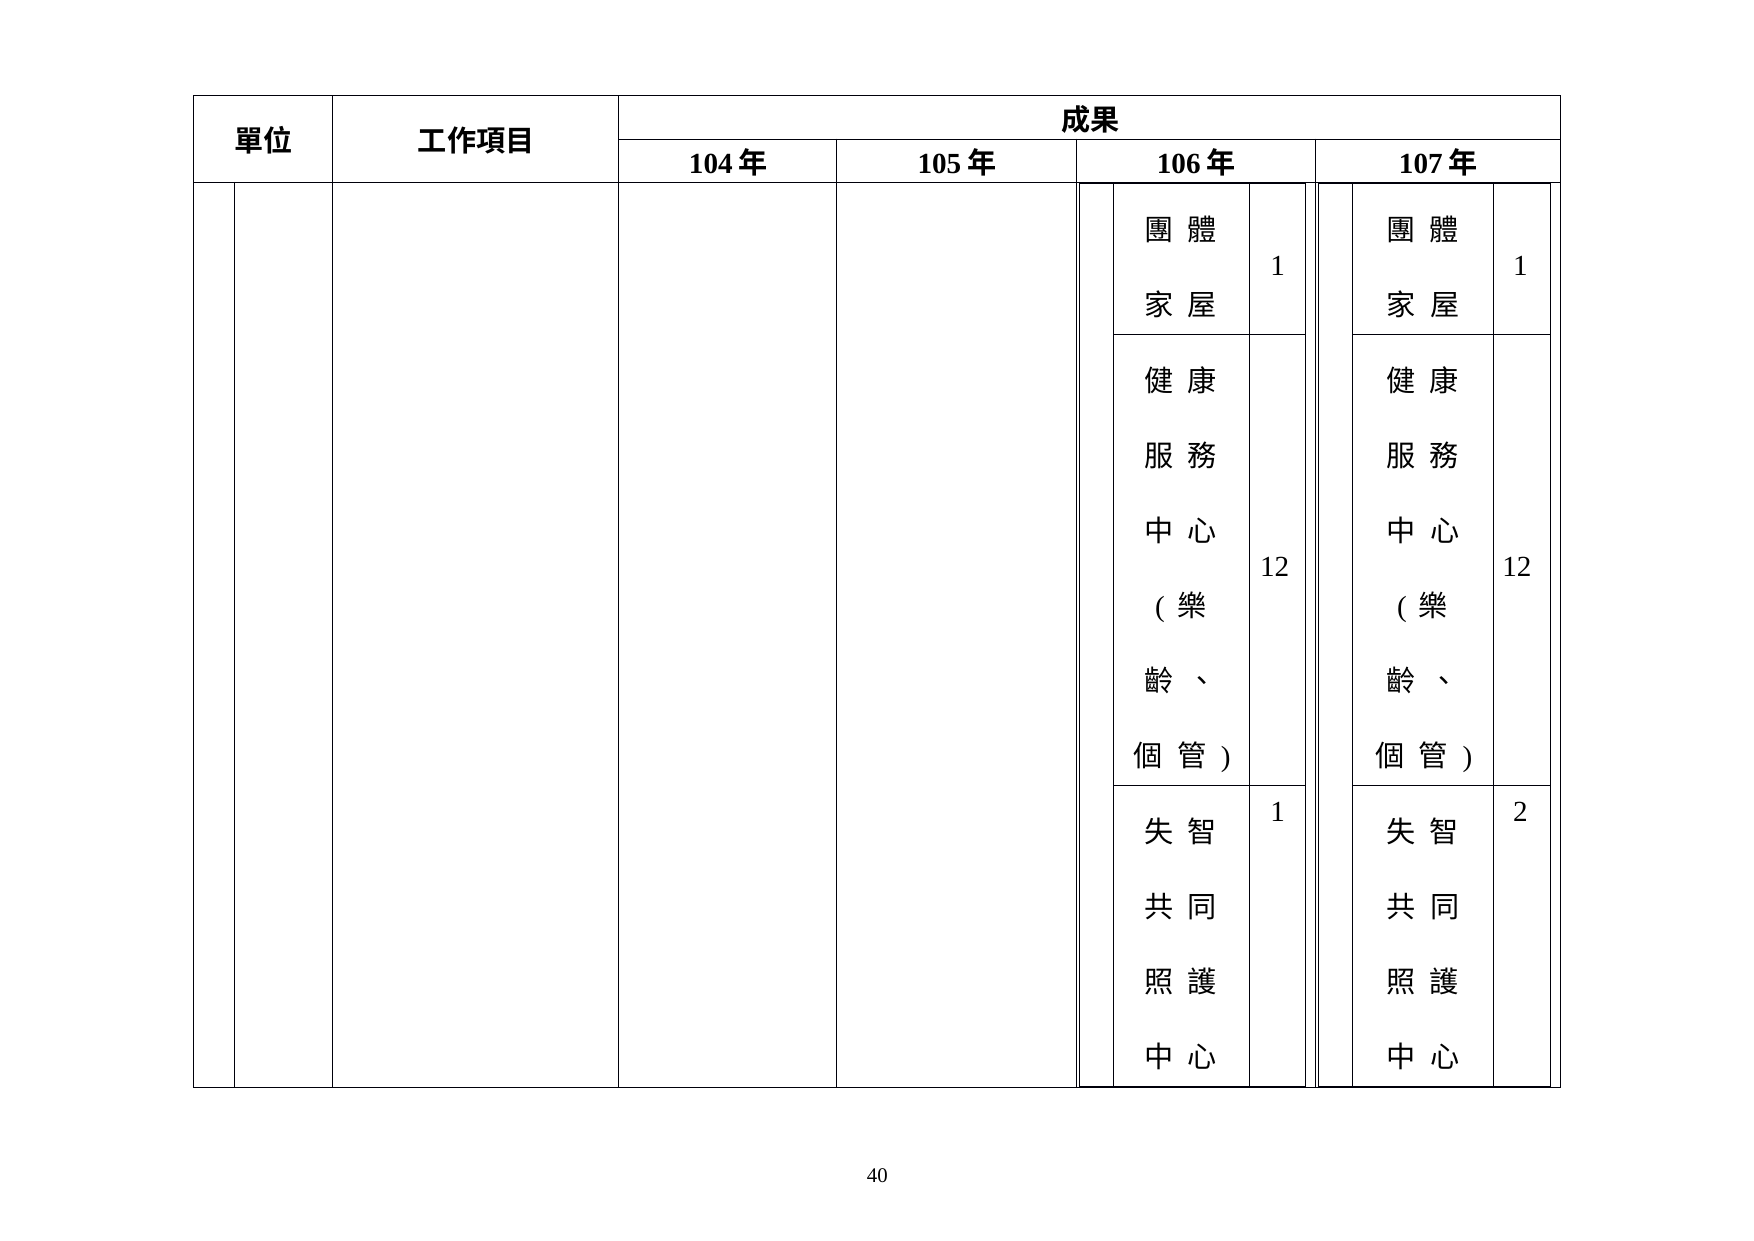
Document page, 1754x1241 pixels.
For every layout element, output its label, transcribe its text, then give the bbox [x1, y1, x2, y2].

table_cell [1306, 183, 1315, 1087]
table_cell [1551, 183, 1560, 1087]
table_cell 12 [1250, 335, 1305, 785]
table_cell - [837, 183, 1076, 1087]
table_cell - [619, 183, 836, 1087]
table_cell [1319, 184, 1352, 1086]
table_cell 104年 [619, 140, 836, 182]
table_header 單位 [194, 96, 332, 182]
table_cell 2 [1494, 786, 1550, 1086]
table_cell 106年 [1077, 140, 1315, 182]
table_cell 團體家屋 [1353, 184, 1493, 334]
table_cell [333, 183, 618, 1087]
table_cell [1080, 184, 1113, 1086]
table_header 成果 [619, 96, 1560, 138]
table_cell 105年 [837, 140, 1076, 182]
table_cell 1 [1250, 786, 1305, 1086]
table_cell 失智共同照護中心 [1114, 786, 1249, 1086]
table_cell 團體家屋 [1114, 184, 1249, 334]
table_cell 107年 [1316, 140, 1560, 182]
table_cell 健康服務中心(樂齡、個管) [1114, 335, 1249, 785]
table_cell 1 [1250, 184, 1305, 334]
table_cell 健康服務中心(樂齡、個管) [1353, 335, 1493, 785]
table_cell [194, 183, 234, 1087]
table_cell [235, 183, 332, 1087]
table_header 工作項目 [333, 96, 618, 182]
table_cell 1 [1494, 184, 1550, 334]
table_cell 12 [1494, 335, 1550, 785]
table_cell 失智共同照護中心 [1353, 786, 1493, 1086]
